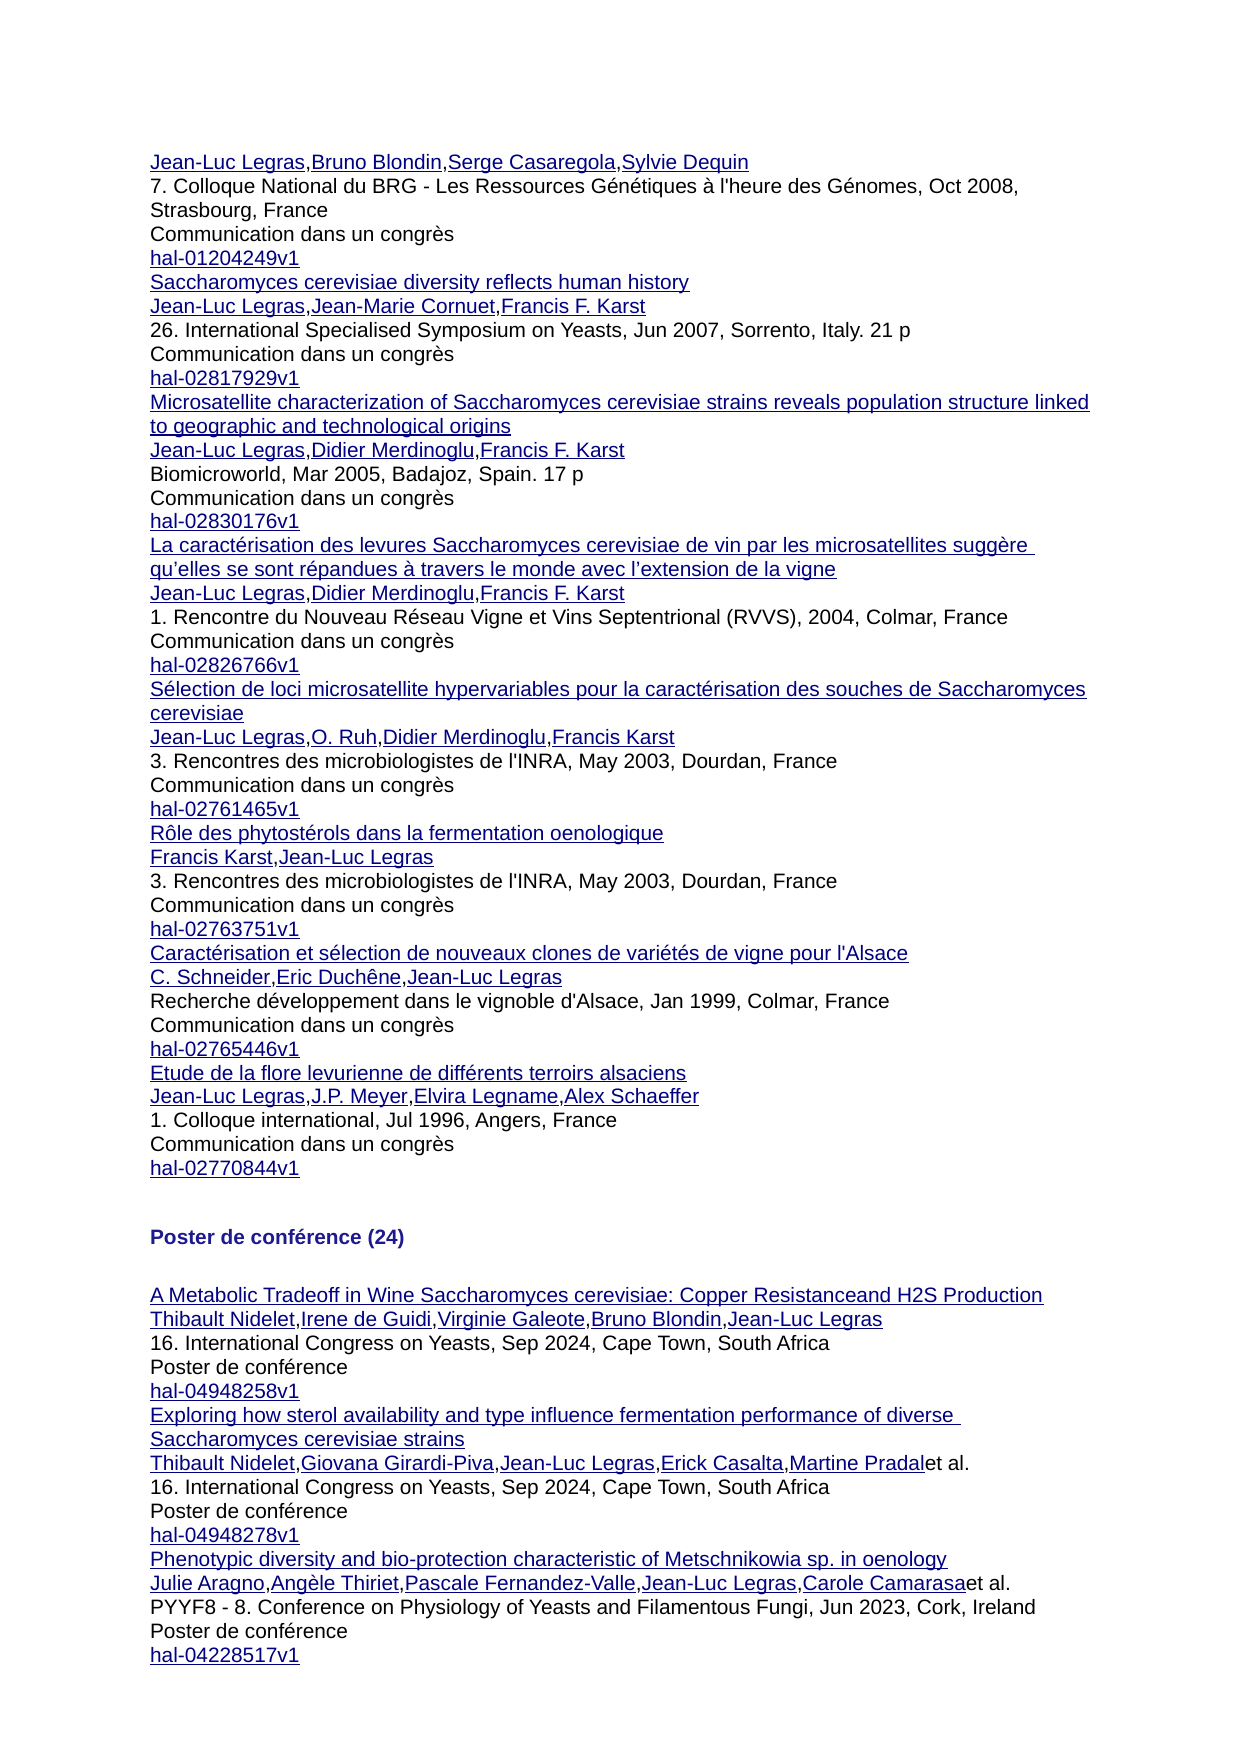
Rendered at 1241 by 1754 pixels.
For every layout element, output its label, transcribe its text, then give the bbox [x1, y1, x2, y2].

table_cell Etude de la flore levurienne de différents terroirs alsaciens Jean-Luc Legras,J.P. Meyer,Elvira Legname,Alex Schaeffer 1. Colloque international, Jul 1996, Angers, France Communication dans un congrès hal-02770844v1 [150, 1060, 1090, 1180]
subtitle Poster de conférence (24) [150, 1225, 1090, 1249]
table_cell Microsatellite characterization of Saccharomyces cerevisiae strains reveals population structure linked [150, 390, 1090, 411]
table_cell Saccharomyces cerevisiae diversity reflects human history Jean-Luc Legras,Jean-Marie Cornuet,Francis F. Karst 26. International Specialised Symposium on Yeasts, Jun 2007, Sorrento, Italy. 21 p Communication dans un congrès hal-02817929v1 [150, 270, 1090, 389]
table_cell Phenotypic diversity and bio-protection characteristic of Metschnikowia sp. in oenology Julie Aragno,Angèle Thiriet,Pascale Fernandez-Valle,Jean-Luc Legras,Carole Camarasaet al. PYYF8 - 8. Conference on Physiology of Yeasts and Filamentous Fungi, Jun 2023, Cork, Ireland Poster de conférence hal-04228517v1 [150, 1547, 1090, 1667]
table_cell Exploring how sterol availability and type influence fermentation performance of diverse Saccharomyces cerevisiae strains Thibault Nidelet,Giovana Girardi-Piva,Jean-Luc Legras,Erick Casalta,Martine Pradalet al. 16. International Congress on Yeasts, Sep 2024, Cape Town, South Africa Poster de conférence hal-04948278v1 [150, 1403, 1090, 1547]
table_cell La caractérisation des levures Saccharomyces cerevisiae de vin par les microsatellites suggère qu’elles se sont répandues à travers le monde avec l’extension de la vigne Jean-Luc Legras,Didier Merdinoglu,Francis F. Karst 1. Rencontre du Nouveau Réseau Vigne et Vins Septentrional (RVVS), 2004, Colmar, France Communication dans un congrès hal-02826766v1 [150, 533, 1090, 677]
table_cell Sélection de loci microsatellite hypervariables pour la caractérisation des souches de Saccharomyces cerevisiae Jean-Luc Legras,O. Ruh,Didier Merdinoglu,Francis Karst 3. Rencontres des microbiologistes de l'INRA, May 2003, Dourdan, France Communication dans un congrès hal-02761465v1 [150, 677, 1090, 821]
table_cell Rôle des phytostérols dans la fermentation oenologique Francis Karst,Jean-Luc Legras 3. Rencontres des microbiologistes de l'INRA, May 2003, Dourdan, France Communication dans un congrès hal-02763751v1 [150, 821, 1090, 941]
table_cell Jean-Luc Legras,Bruno Blondin,Serge Casaregola,Sylvie Dequin 7. Colloque National du BRG - Les Ressources Génétiques à l'heure des Génomes, Oct 2008, Strasbourg, France Communication dans un congrès hal-01204249v1 [150, 150, 1090, 270]
table_cell to geographic and technological origins Jean-Luc Legras,Didier Merdinoglu,Francis F. Karst Biomicroworld, Mar 2005, Badajoz, Spain. 17 p Communication dans un congrès hal-02830176v1 [150, 412, 1090, 533]
table_header A Metabolic Tradeoff in Wine Saccharomyces cerevisiae: Copper Resistanceand H2S Production Thibault Nidelet,Irene de Guidi,Virginie Galeote,Bruno Blondin,Jean-Luc Legras 16. International Congress on Yeasts, Sep 2024, Cape Town, South Africa Poster de conférence hal-04948258v1 [150, 1283, 1090, 1403]
table_cell Caractérisation et sélection de nouveaux clones de variétés de vigne pour l'Alsace C. Schneider,Eric Duchêne,Jean-Luc Legras Recherche développement dans le vignoble d'Alsace, Jan 1999, Colmar, France Communication dans un congrès hal-02765446v1 [150, 941, 1090, 1060]
